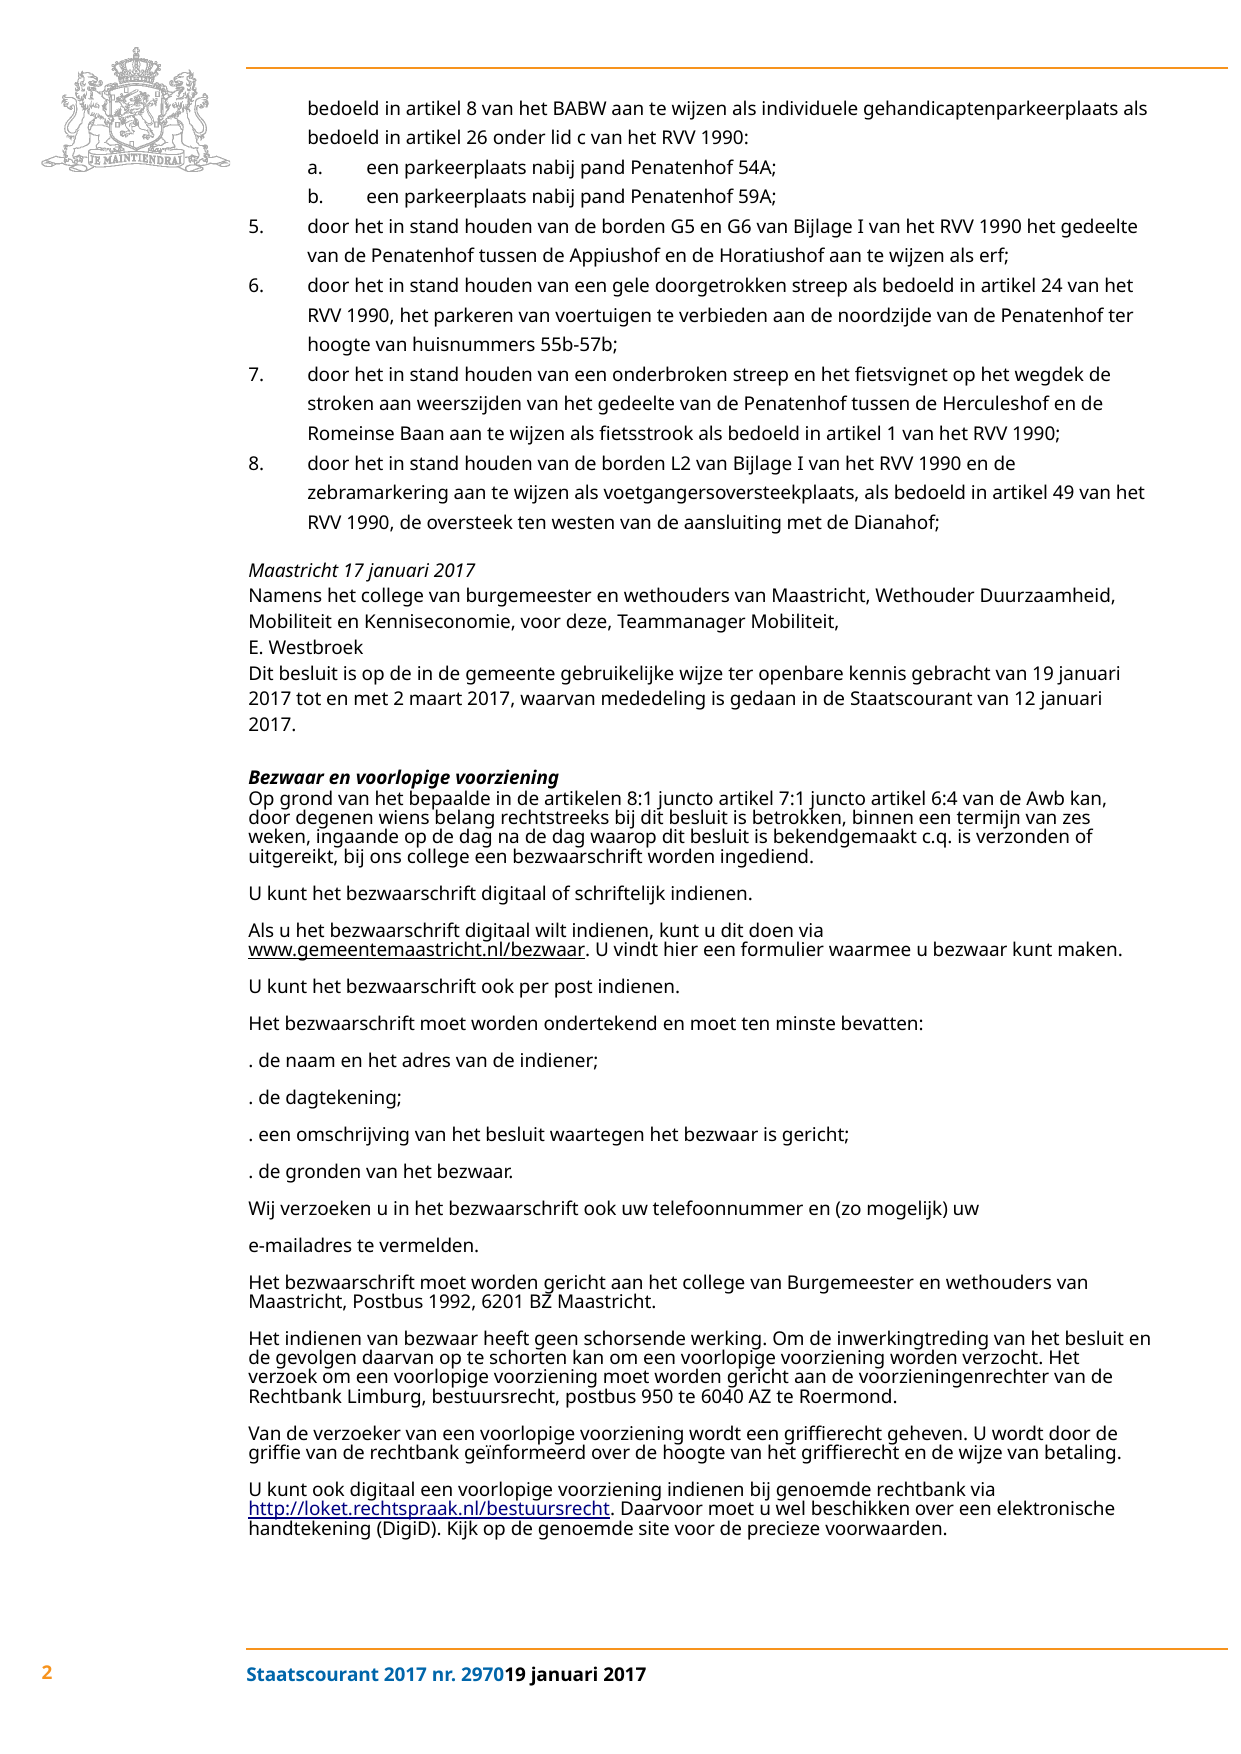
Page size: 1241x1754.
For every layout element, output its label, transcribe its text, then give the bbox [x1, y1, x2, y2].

list door het in stand houden van de borden L2 van Bijlage I van het RVV 1990 en de zebramarkering aan te wijzen als voetgangersoversteekplaats, als bedoeld in artikel 49 van het RVV 1990, de oversteek ten westen van de aansluiting met de Dianahof; [248, 450, 1152, 535]
text Op grond van het bepaalde in de artikelen 8:1 juncto artikel 7:1 juncto artikel 6:4 van de Awb kan, door degenen wiens belang rechtstreeks bij dit besluit is betrokken, binnen een termijn van zes weken, ingaande op de dag na de dag waarop dit besluit is bekendgemaakt c.q. is verzonden of uitgereikt, bij ons college een bezwaarschrift worden ingediend. [248, 790, 1152, 867]
list een parkeerplaats nabij pand Penatenhof 59A; [307, 183, 1152, 209]
text Maastricht 17 januari 2017 [248, 557, 1152, 582]
text Namens het college van burgemeester en wethouders van Maastricht, Wethouder Duurzaamheid, Mobiliteit en Kenniseconomie, voor deze, Teammanager Mobiliteit, [248, 582, 1152, 634]
text U kunt het bezwaarschrift ook per post indienen. [248, 978, 1152, 997]
list door het in stand houden van een gele doorgetrokken streep als bedoeld in artikel 24 van het RVV 1990, het parkeren van voertuigen te verbieden aan de noordzijde van de Penatenhof ter hoogte van huisnummers 55b-57b; [248, 272, 1152, 357]
text Wij verzoeken u in het bezwaarschrift ook uw telefoonnummer en (zo mogelijk) uw [248, 1200, 1152, 1219]
text Als u het bezwaarschrift digitaal wilt indienen, kunt u dit doen via www.gemeentemaastricht.nl/bezwaar. U vindt hier een formulier waarmee u bezwaar kunt maken. [248, 922, 1152, 960]
text e-mailadres te vermelden. [248, 1237, 1152, 1256]
text Het indienen van bezwaar heeft geen schorsende werking. Om de inwerkingtreding van het besluit en de gevolgen daarvan op te schorten kan om een voorlopige voorziening worden verzocht. Het verzoek om een voorlopige voorziening moet worden gericht aan de voorzieningenrechter van de Rechtbank Limburg, bestuursrecht, postbus 950 te 6040 AZ te Roermond. [248, 1330, 1152, 1407]
text U kunt het bezwaarschrift digitaal of schriftelijk indienen. [248, 884, 1152, 904]
text . de naam en het adres van de indiener; [248, 1052, 1152, 1071]
text Het bezwaarschrift moet worden ondertekend en moet ten minste bevatten: [248, 1015, 1152, 1034]
list bedoeld in artikel 8 van het BABW aan te wijzen als individuele gehandicaptenparkeerplaats als bedoeld in artikel 26 onder lid c van het RVV 1990: [248, 95, 1152, 150]
list door het in stand houden van een onderbroken streep en het fietsvignet op het wegdek de stroken aan weerszijden van het gedeelte van de Penatenhof tussen de Herculeshof en de Romeinse Baan aan te wijzen als fietsstrook als bedoeld in artikel 1 van het RVV 1990; [248, 361, 1152, 446]
text . de gronden van het bezwaar. [248, 1163, 1152, 1182]
list door het in stand houden van de borden G5 en G6 van Bijlage I van het RVV 1990 het gedeelte van de Penatenhof tussen de Appiushof en de Horatiushof aan te wijzen als erf; [248, 213, 1152, 268]
text Het bezwaarschrift moet worden gericht aan het college van Burgemeester en wethouders van Maastricht, Postbus 1992, 6201 BZ Maastricht. [248, 1274, 1152, 1312]
text E. Westbroek [248, 634, 1152, 660]
list een parkeerplaats nabij pand Penatenhof 54A; [307, 154, 1152, 180]
text U kunt ook digitaal een voorlopige voorziening indienen bij genoemde rechtbank via http://loket.rechtspraak.nl/bestuursrecht. Daarvoor moet u wel beschikken over een elektronische handtekening (DigiD). Kijk op de genoemde site voor de precieze voorwaarden. [248, 1481, 1152, 1539]
text Bezwaar en voorlopige voorziening [248, 764, 1152, 790]
text . een omschrijving van het besluit waartegen het bezwaar is gericht; [248, 1126, 1152, 1145]
picture [41, 47, 231, 172]
text . de dagtekening; [248, 1089, 1152, 1108]
text Dit besluit is op de in de gemeente gebruikelijke wijze ter openbare kennis gebracht van 19 januari 2017 tot en met 2 maart 2017, waarvan mededeling is gedaan in de Staatscourant van 12 januari 2017. [248, 660, 1152, 737]
text Van de verzoeker van een voorlopige voorziening wordt een griffierecht geheven. U wordt door de griffie van de rechtbank geïnformeerd over de hoogte van het griffierecht en de wijze van betaling. [248, 1425, 1152, 1463]
